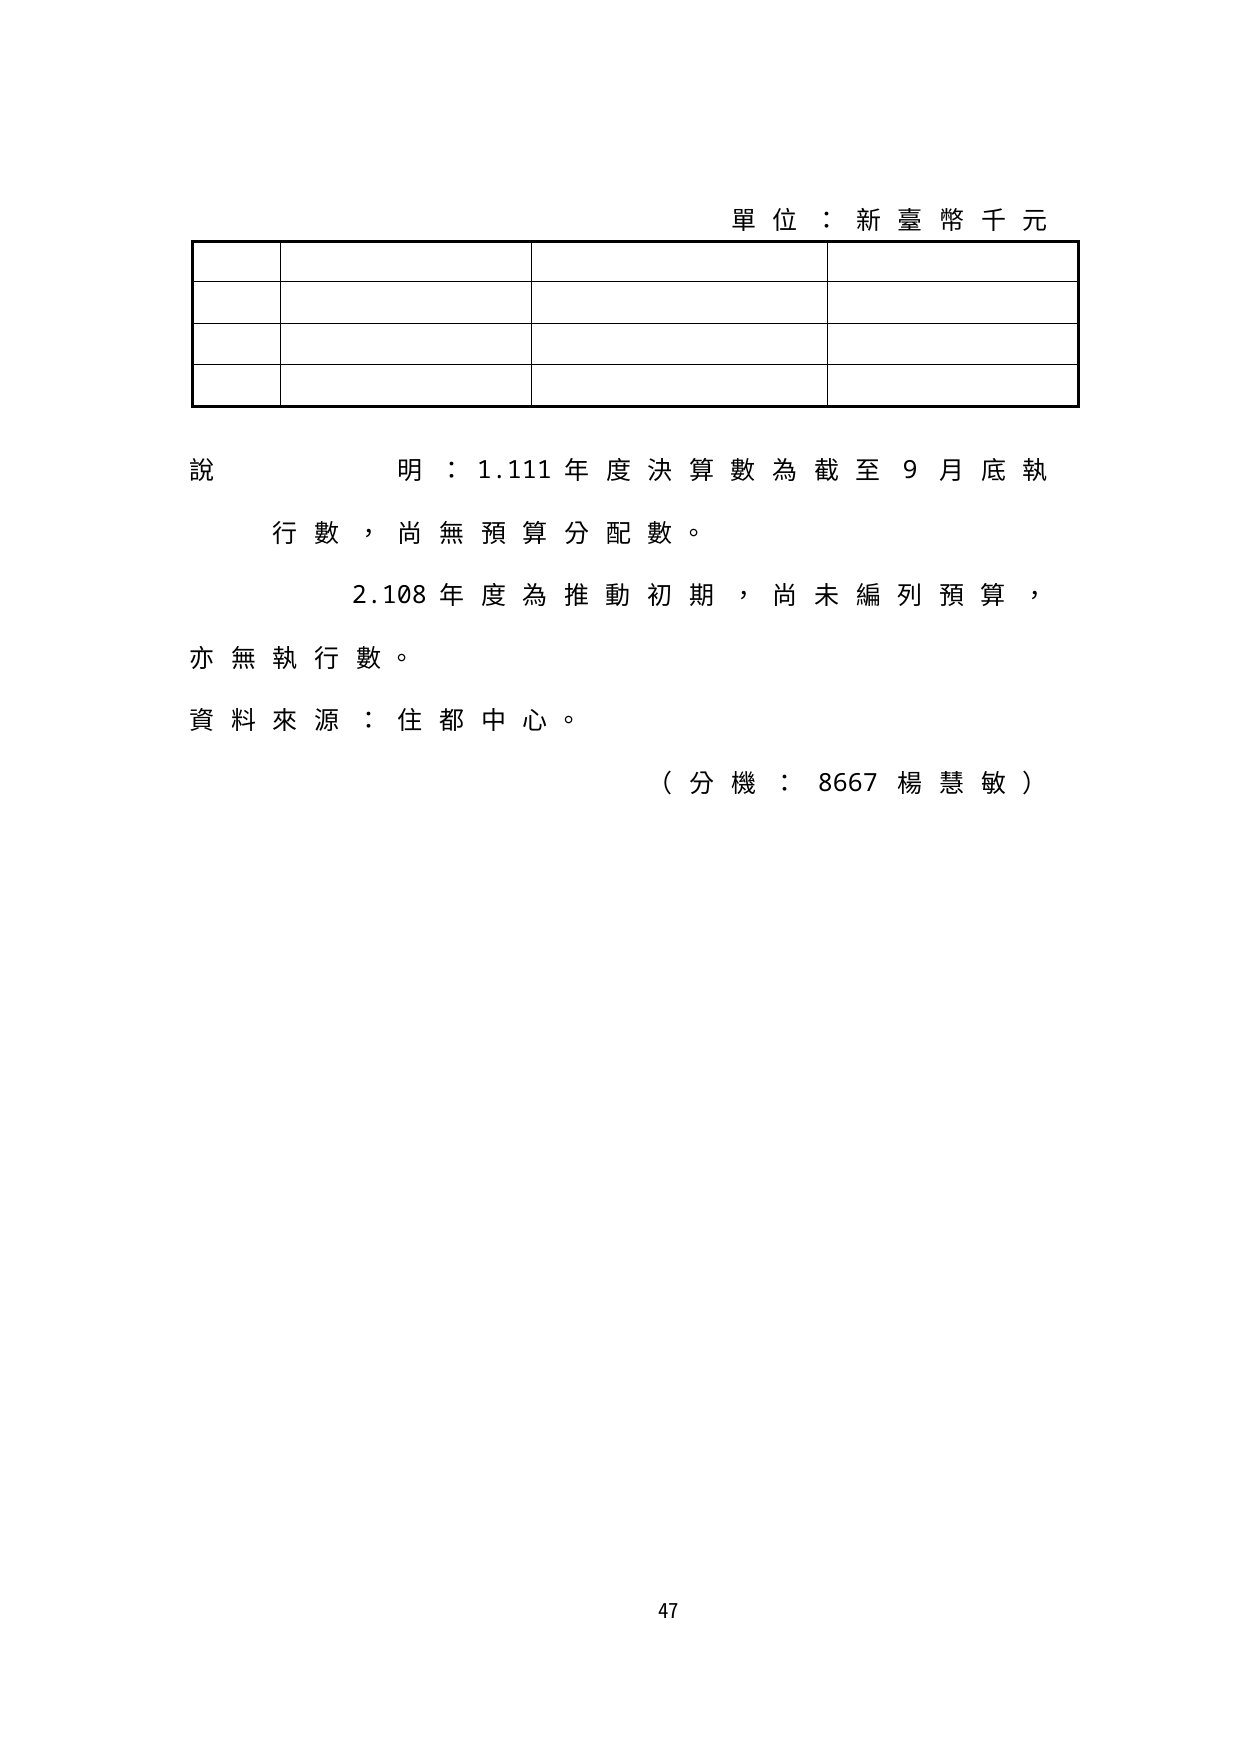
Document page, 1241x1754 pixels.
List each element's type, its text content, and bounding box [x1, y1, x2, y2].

table_cell 5.04 [828, 365, 1077, 405]
table_cell 110 [194, 324, 280, 364]
text （分機：8667楊慧敏） [181, 740, 1056, 802]
table_cell 16.79 [828, 282, 1077, 322]
table_cell 136,800 [281, 324, 531, 364]
table_cell 318,000 [281, 282, 531, 322]
text 單位：新臺幣千元 [239, 177, 1056, 240]
table_header 預算數 [281, 243, 531, 281]
table_cell 53,386 [532, 282, 827, 322]
table_cell 25,455 [532, 324, 827, 364]
table_header 年度 [194, 243, 280, 281]
table_header 預算執行率(%) [828, 243, 1077, 281]
text 說 明：1.111年度決算數為截至9月底執行數，尚無預算分配數。 [181, 427, 1056, 552]
text 2.108年度為推動初期，尚未編列預算，亦無執行數。 [181, 552, 1056, 677]
table_cell 109 [194, 282, 280, 322]
table_cell 111 [194, 365, 280, 405]
table_cell 6,095 [532, 365, 827, 405]
table_cell 121,020 [281, 365, 531, 405]
text 資料來源：住都中心。 [181, 677, 1056, 740]
table_header 決算數 [532, 243, 827, 281]
table_cell 18.61 [828, 324, 1077, 364]
